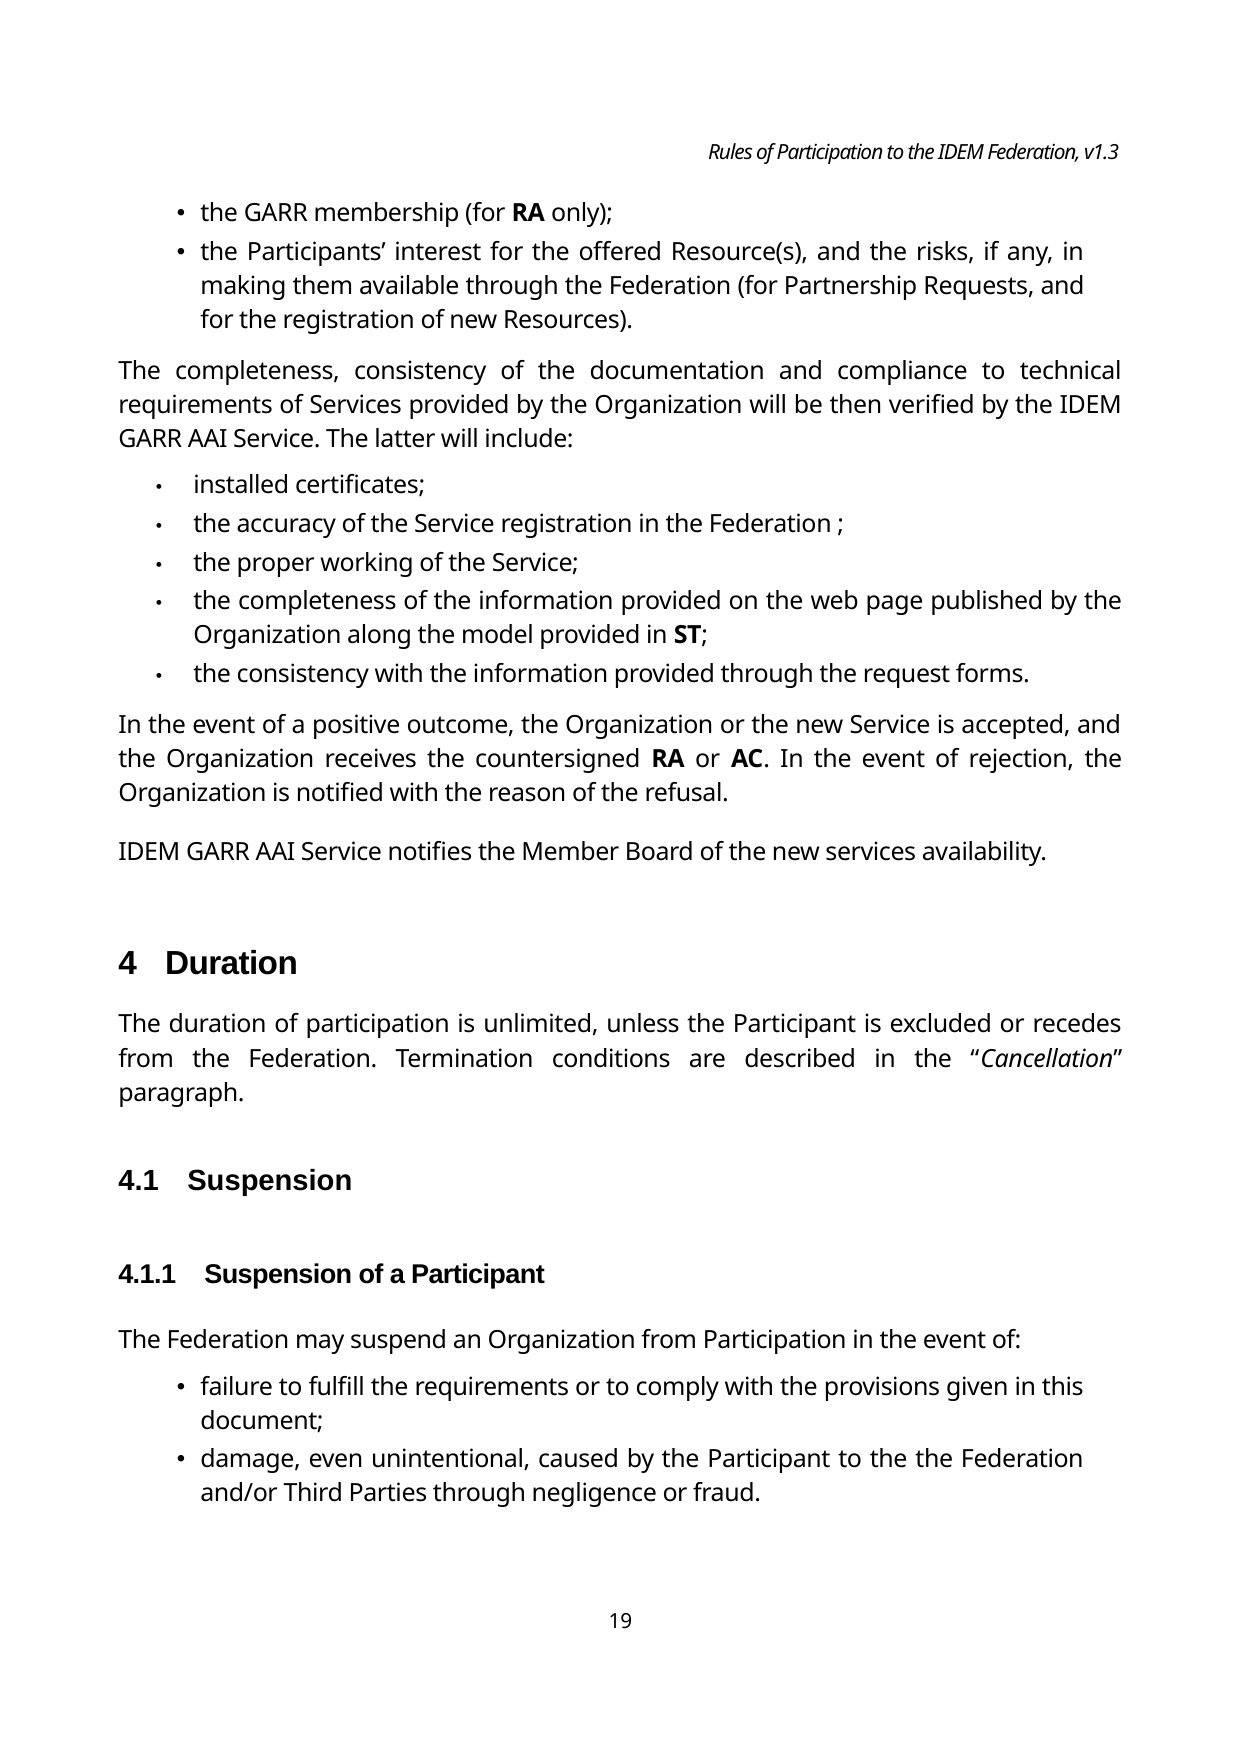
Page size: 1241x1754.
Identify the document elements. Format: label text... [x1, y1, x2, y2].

list the proper working of the Service; [156, 544, 1122, 578]
list installed certificates; [156, 467, 1122, 501]
text The duration of participation is unlimited, unless the Participant is excluded or recedes from the Federation. Termination conditions are described in the “Cancellation” paragraph. [118, 1006, 1122, 1108]
subtitle Suspension [118, 1162, 1122, 1196]
list failure to fulfill the requirements or to comply with the provisions given in this document; [177, 1368, 1084, 1436]
text The completeness, consistency of the documentation and compliance to technical requirements of Services provided by the Organization will be then verified by the IDEM GARR AAI Service. The latter will include: [118, 352, 1122, 455]
text IDEM GARR AAI Service notifies the Member Board of the new services availability. [118, 834, 1122, 868]
text In the event of a positive outcome, the Organization or the new Service is accepted, and the Organization receives the countersigned RA or AC. In the event of rejection, the Organization is notified with the reason of the refusal. [118, 706, 1122, 809]
list the consistency with the information provided through the request forms. [156, 655, 1122, 689]
subtitle Suspension of a Participant [118, 1258, 1122, 1290]
subtitle Duration [118, 943, 1122, 981]
list the Participants’ interest for the offered Resource(s), and the risks, if any, in making them available through the Federation (for Partnership Requests, and for the registration of new Resources). [177, 233, 1084, 336]
list the accuracy of the Service registration in the Federation ; [156, 506, 1122, 540]
list the GARR membership (for RA only); [177, 195, 1084, 229]
text The Federation may suspend an Organization from Participation in the event of: [118, 1322, 1122, 1356]
list damage, even unintentional, caused by the Participant to the the Federation and/or Third Parties through negligence or fraud. [177, 1441, 1084, 1509]
list the completeness of the information provided on the web page published by the Organization along the model provided in ST; [156, 583, 1122, 651]
